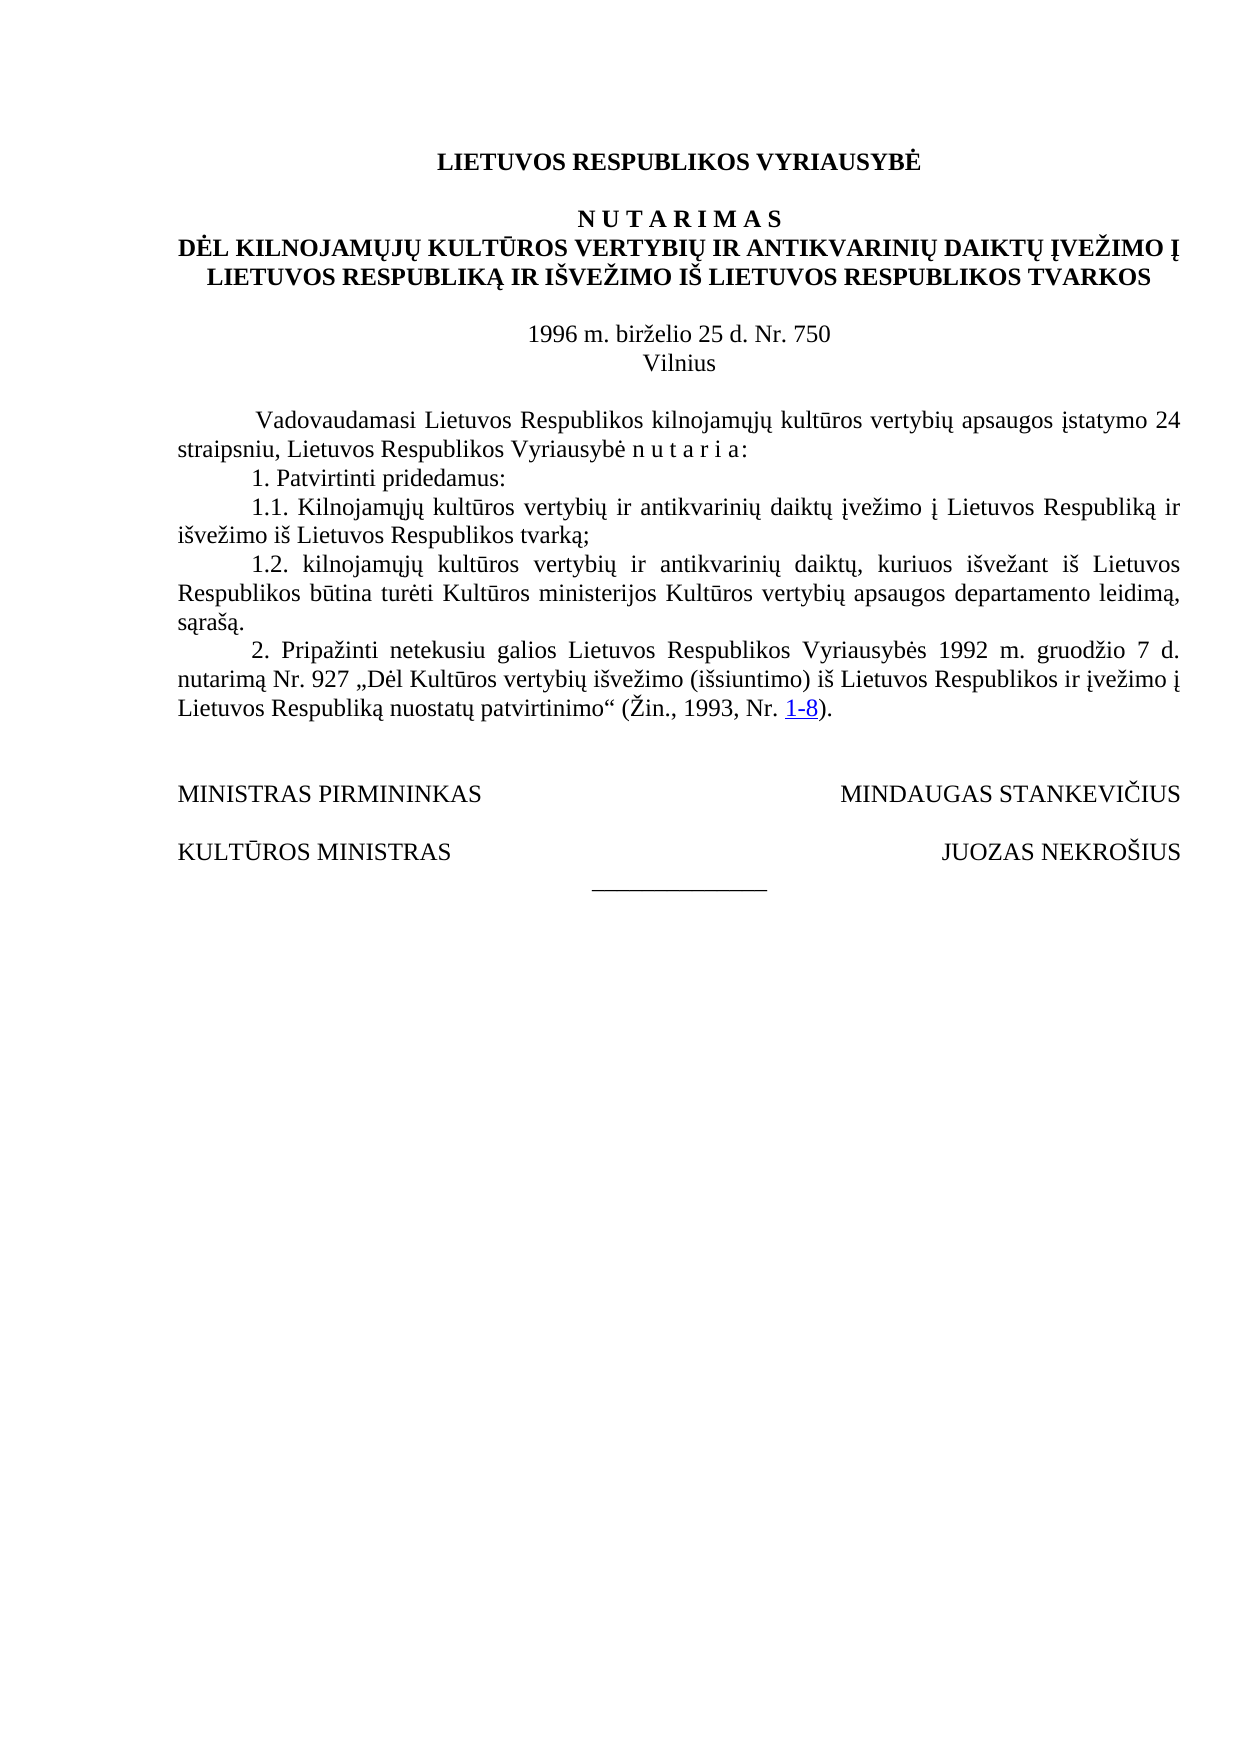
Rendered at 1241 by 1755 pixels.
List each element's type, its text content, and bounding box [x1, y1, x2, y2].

text Vadovaudamasi Lietuvos Respublikos kilnojamųjų kultūros vertybių apsaugos įstatymo 24 straipsniu, Lietuvos Respublikos Vyriausybė nutaria: [177, 406, 1181, 463]
text MINISTRAS PIRMININKAS MINDAUGAS STANKEVIČIUS [177, 779, 1181, 808]
text KULTŪROS MINISTRAS JUOZAS NEKROŠIUS [177, 837, 1181, 866]
text 1.1. Kilnojamųjų kultūros vertybių ir antikvarinių daiktų įvežimo į Lietuvos Respubliką ir išvežimo iš Lietuvos Respublikos tvarką; [177, 492, 1181, 549]
text 1. Patvirtinti pridedamus: [177, 463, 1181, 492]
text 1.2. kilnojamųjų kultūros vertybių ir antikvarinių daiktų, kuriuos išvežant iš Lietuvos Respublikos būtina turėti Kultūros ministerijos Kultūros vertybių apsaugos departamento leidimą, sąrašą. [177, 549, 1181, 636]
text 2. Pripažinti netekusiu galios Lietuvos Respublikos Vyriausybės 1992 m. gruodžio 7 d. nutarimą Nr. 927 „Dėl Kultūros vertybių išvežimo (išsiuntimo) iš Lietuvos Respublikos ir įvežimo į Lietuvos Respubliką nuostatų patvirtinimo“ (Žin., 1993, Nr. 1-8). [177, 636, 1181, 722]
text 1996 m. birželio 25 d. Nr. 750 [177, 319, 1181, 348]
text ______________ [177, 866, 1181, 894]
text DĖL KILNOJAMŲJŲ KULTŪROS VERTYBIŲ IR ANTIKVARINIŲ DAIKTŲ ĮVEŽIMO Į LIETUVOS RESPUBLIKĄ IR IŠVEŽIMO IŠ LIETUVOS RESPUBLIKOS TVARKOS [177, 233, 1181, 291]
text N U T A R I M A S [177, 204, 1181, 233]
text Vilnius [177, 348, 1181, 377]
text LIETUVOS RESPUBLIKOS VYRIAUSYBĖ [177, 147, 1181, 176]
